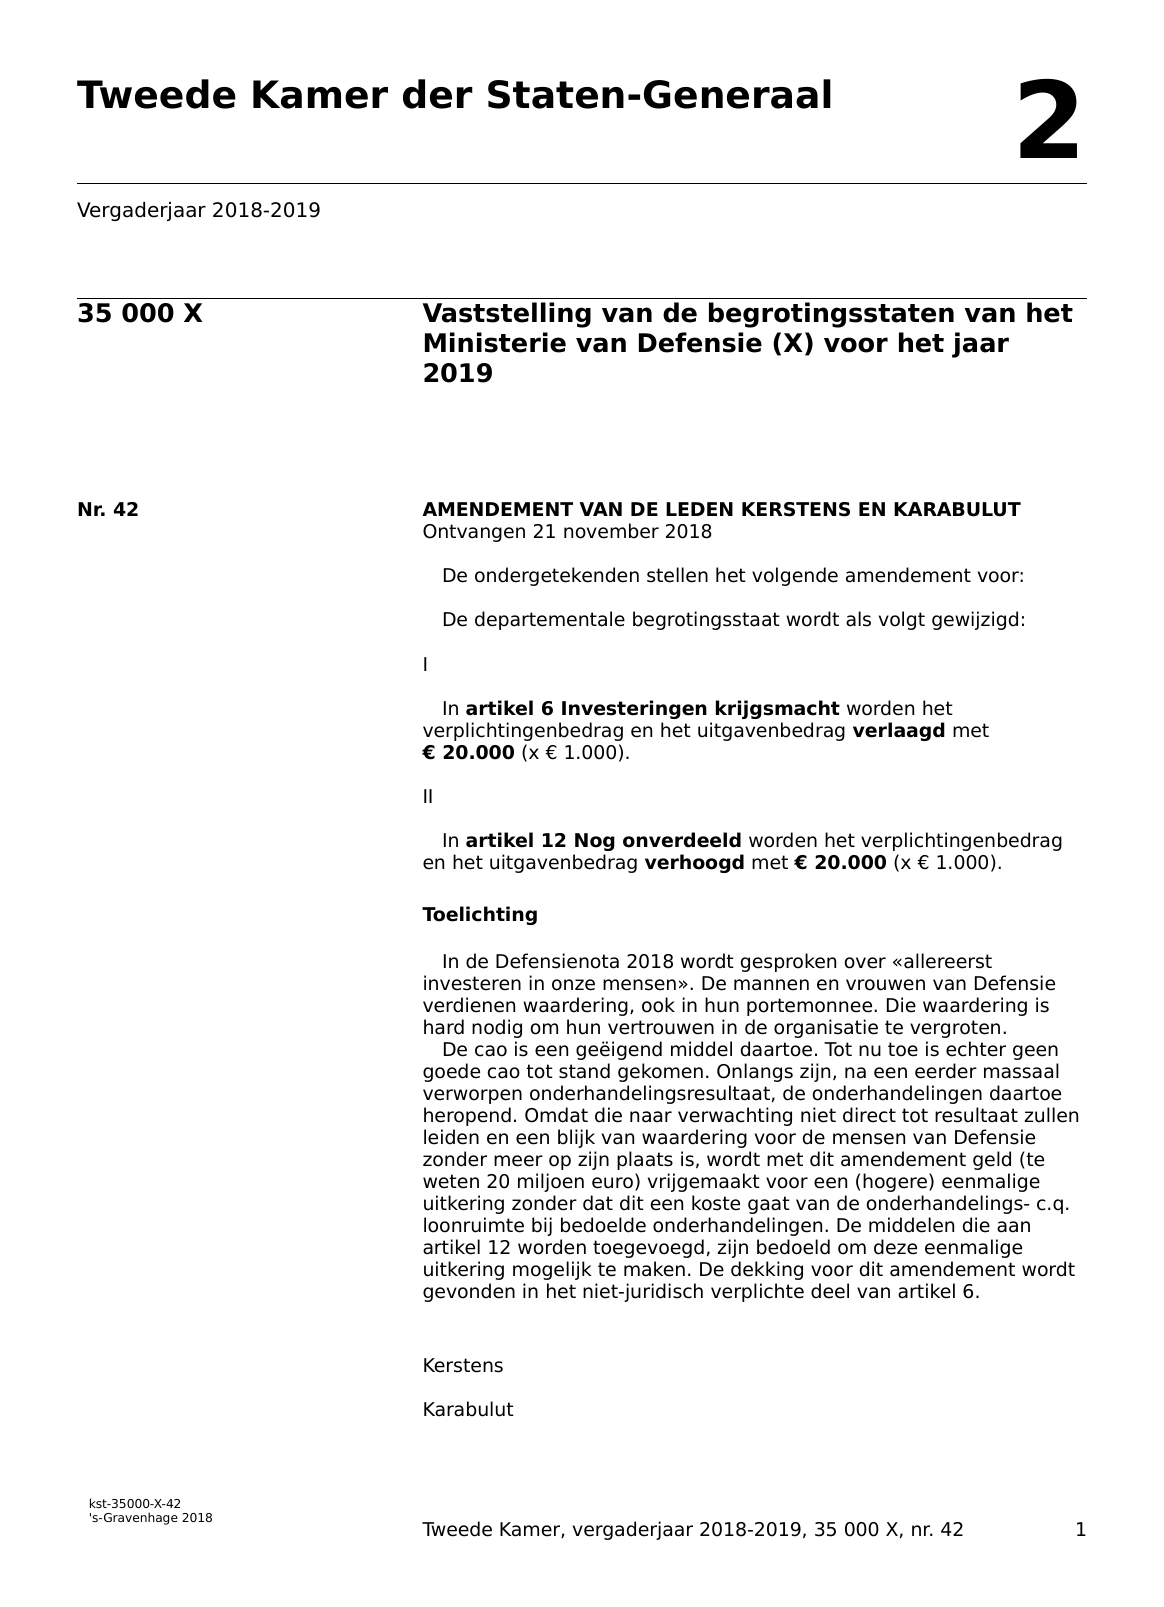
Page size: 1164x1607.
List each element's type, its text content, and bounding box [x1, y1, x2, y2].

text Kerstens Karabulut [422, 1333, 1087, 1421]
subtitle Toelichting [422, 904, 1087, 926]
text 's-Gravenhage 2018 [88, 1511, 323, 1525]
text I [422, 653, 1087, 676]
text De departementale begrotingsstaat wordt als volgt gewijzigd: [422, 609, 1087, 631]
table_header Tweede Kamer der Staten-Generaal [77, 59, 886, 183]
text In artikel 6 Investeringen krijgsmacht worden het verplichtingenbedrag en het uitgavenbedrag verlaagd met € 20.000 (x € 1.000). [422, 698, 1087, 764]
subtitle 35 000 X Vaststelling van de begrotingsstaten van het Ministerie van Defensie (X) voor het jaar 2019 [77, 299, 1087, 388]
text In de Defensienota 2018 wordt gesproken over «allereerst investeren in onze mensen». De mannen en vrouwen van Defensie verdienen waardering, ook in hun portemonnee. Die waardering is hard nodig om hun vertrouwen in de organisatie te vergroten. [422, 951, 1087, 1039]
text De ondergetekenden stellen het volgende amendement voor: [422, 565, 1087, 587]
text Ontvangen 21 november 2018 [422, 521, 1087, 543]
text kst-35000-X-42 [88, 1497, 323, 1511]
text In artikel 12 Nog onverdeeld worden het verplichtingenbedrag en het uitgavenbedrag verhoogd met € 20.000 (x € 1.000). [422, 830, 1087, 874]
table_header 2 [886, 59, 1087, 183]
subtitle Nr. 42 AMENDEMENT VAN DE LEDEN KERSTENS EN KARABULUT [77, 499, 1087, 521]
text II [422, 786, 1087, 808]
text De cao is een geëigend middel daartoe. Tot nu toe is echter geen goede cao tot stand gekomen. Onlangs zijn, na een eerder massaal verworpen onderhandelingsresultaat, de onderhandelingen daartoe heropend. Omdat die naar verwachting niet direct tot resultaat zullen leiden en een blijk van waardering voor de mensen van Defensie zonder meer op zijn plaats is, wordt met dit amendement geld (te weten 20 miljoen euro) vrijgemaakt voor een (hogere) eenmalige uitkering zonder dat dit een koste gaat van de onderhandelings- c.q. loonruimte bij bedoelde onderhandelingen. De middelen die aan artikel 12 worden toegevoegd, zijn bedoeld om deze eenmalige uitkering mogelijk te maken. De dekking voor dit amendement wordt gevonden in het niet-juridisch verplichte deel van artikel 6. [422, 1039, 1087, 1303]
table_cell Vergaderjaar 2018-2019 [77, 184, 1087, 298]
